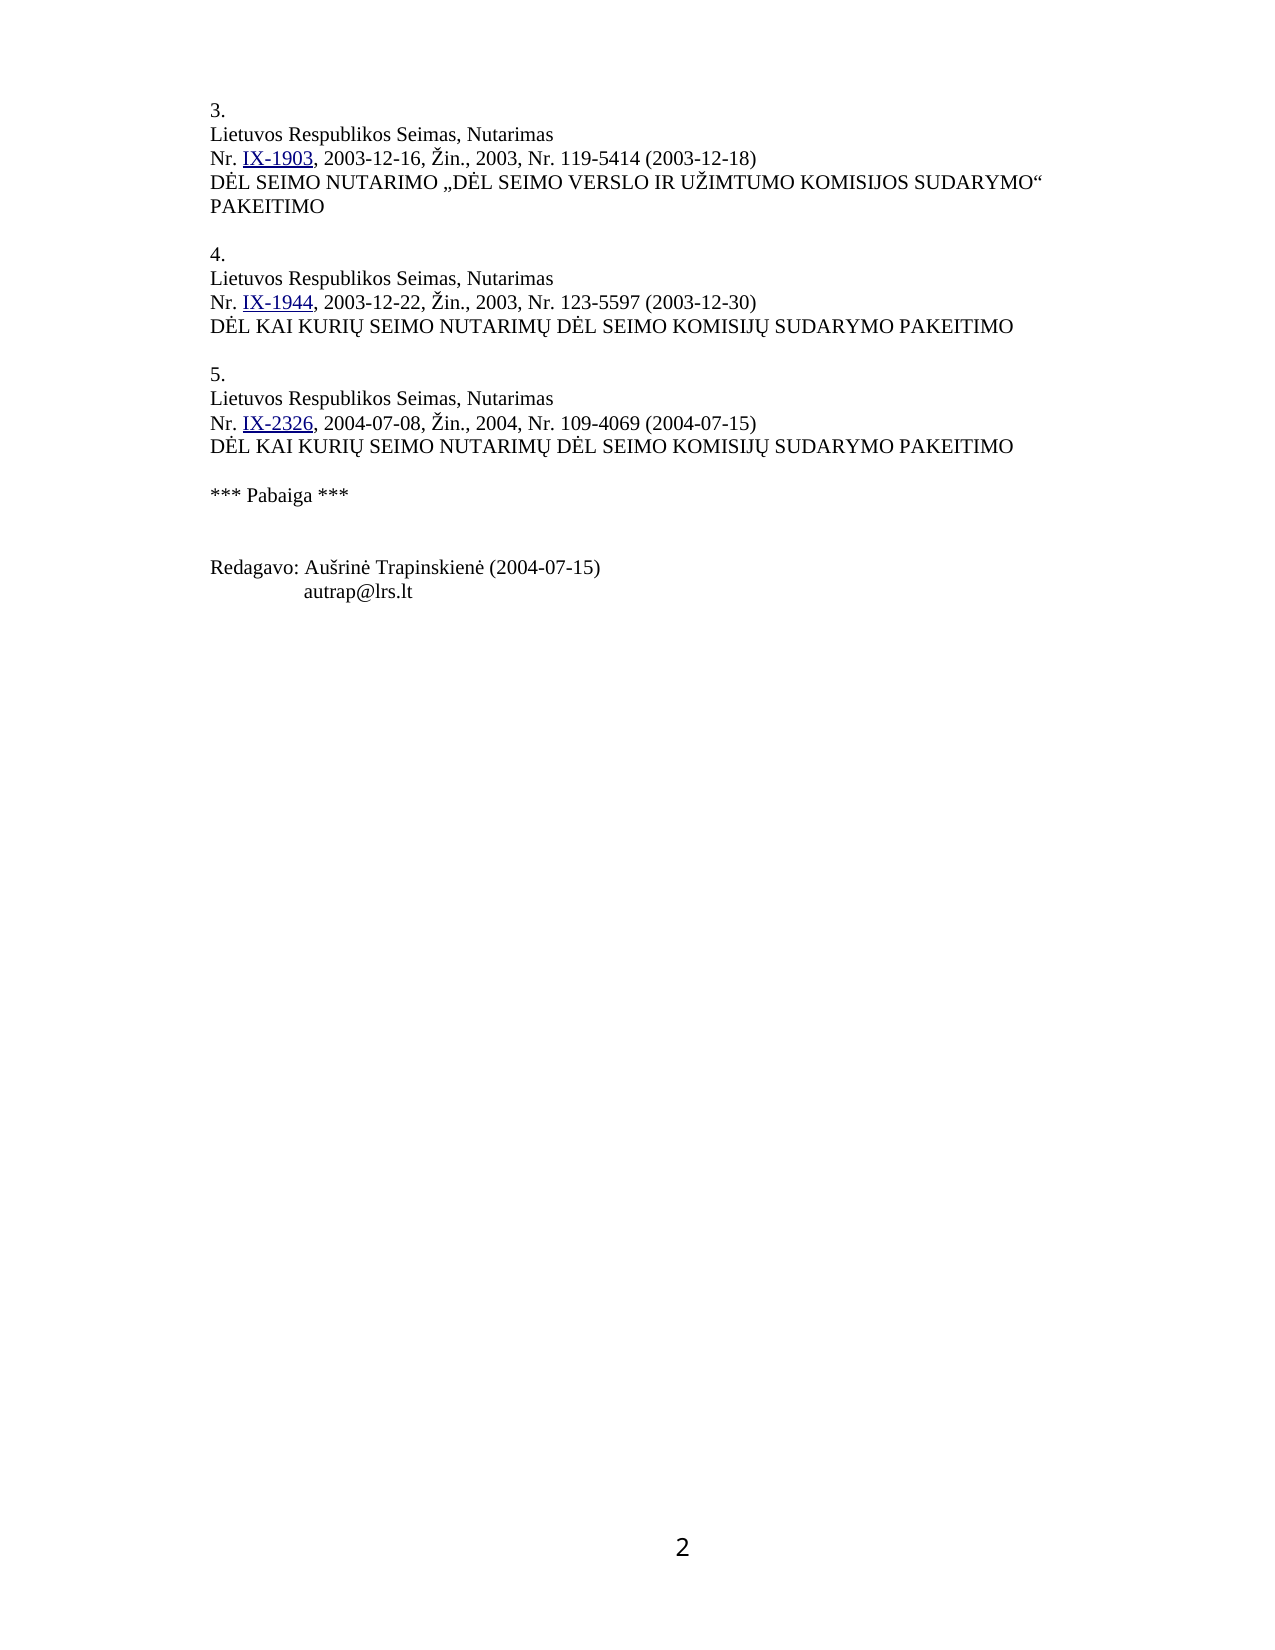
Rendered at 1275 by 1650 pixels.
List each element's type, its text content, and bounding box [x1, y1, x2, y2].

text Lietuvos Respublikos Seimas, Nutarimas [210, 266, 1155, 290]
text 3. [210, 98, 1155, 122]
text Nr. IX-1903, 2003-12-16, Žin., 2003, Nr. 119-5414 (2003-12-18) [210, 146, 1155, 170]
text Redagavo: Aušrinė Trapinskienė (2004-07-15) [210, 555, 1155, 579]
text Nr. IX-2326, 2004-07-08, Žin., 2004, Nr. 109-4069 (2004-07-15) [210, 410, 1155, 434]
text autrap@lrs.lt [210, 579, 1155, 603]
text DĖL SEIMO NUTARIMO „DĖL SEIMO VERSLO IR UŽIMTUMO KOMISIJOS SUDARYMO“ PAKEITIMO [210, 170, 1155, 218]
text 4. [210, 242, 1155, 266]
text Nr. IX-1944, 2003-12-22, Žin., 2003, Nr. 123-5597 (2003-12-30) [210, 290, 1155, 314]
text DĖL KAI KURIŲ SEIMO NUTARIMŲ DĖL SEIMO KOMISIJŲ SUDARYMO PAKEITIMO [210, 434, 1155, 458]
text *** Pabaiga *** [210, 483, 1155, 507]
text 5. [210, 362, 1155, 386]
text DĖL KAI KURIŲ SEIMO NUTARIMŲ DĖL SEIMO KOMISIJŲ SUDARYMO PAKEITIMO [210, 314, 1155, 338]
text Lietuvos Respublikos Seimas, Nutarimas [210, 122, 1155, 146]
text Lietuvos Respublikos Seimas, Nutarimas [210, 386, 1155, 410]
